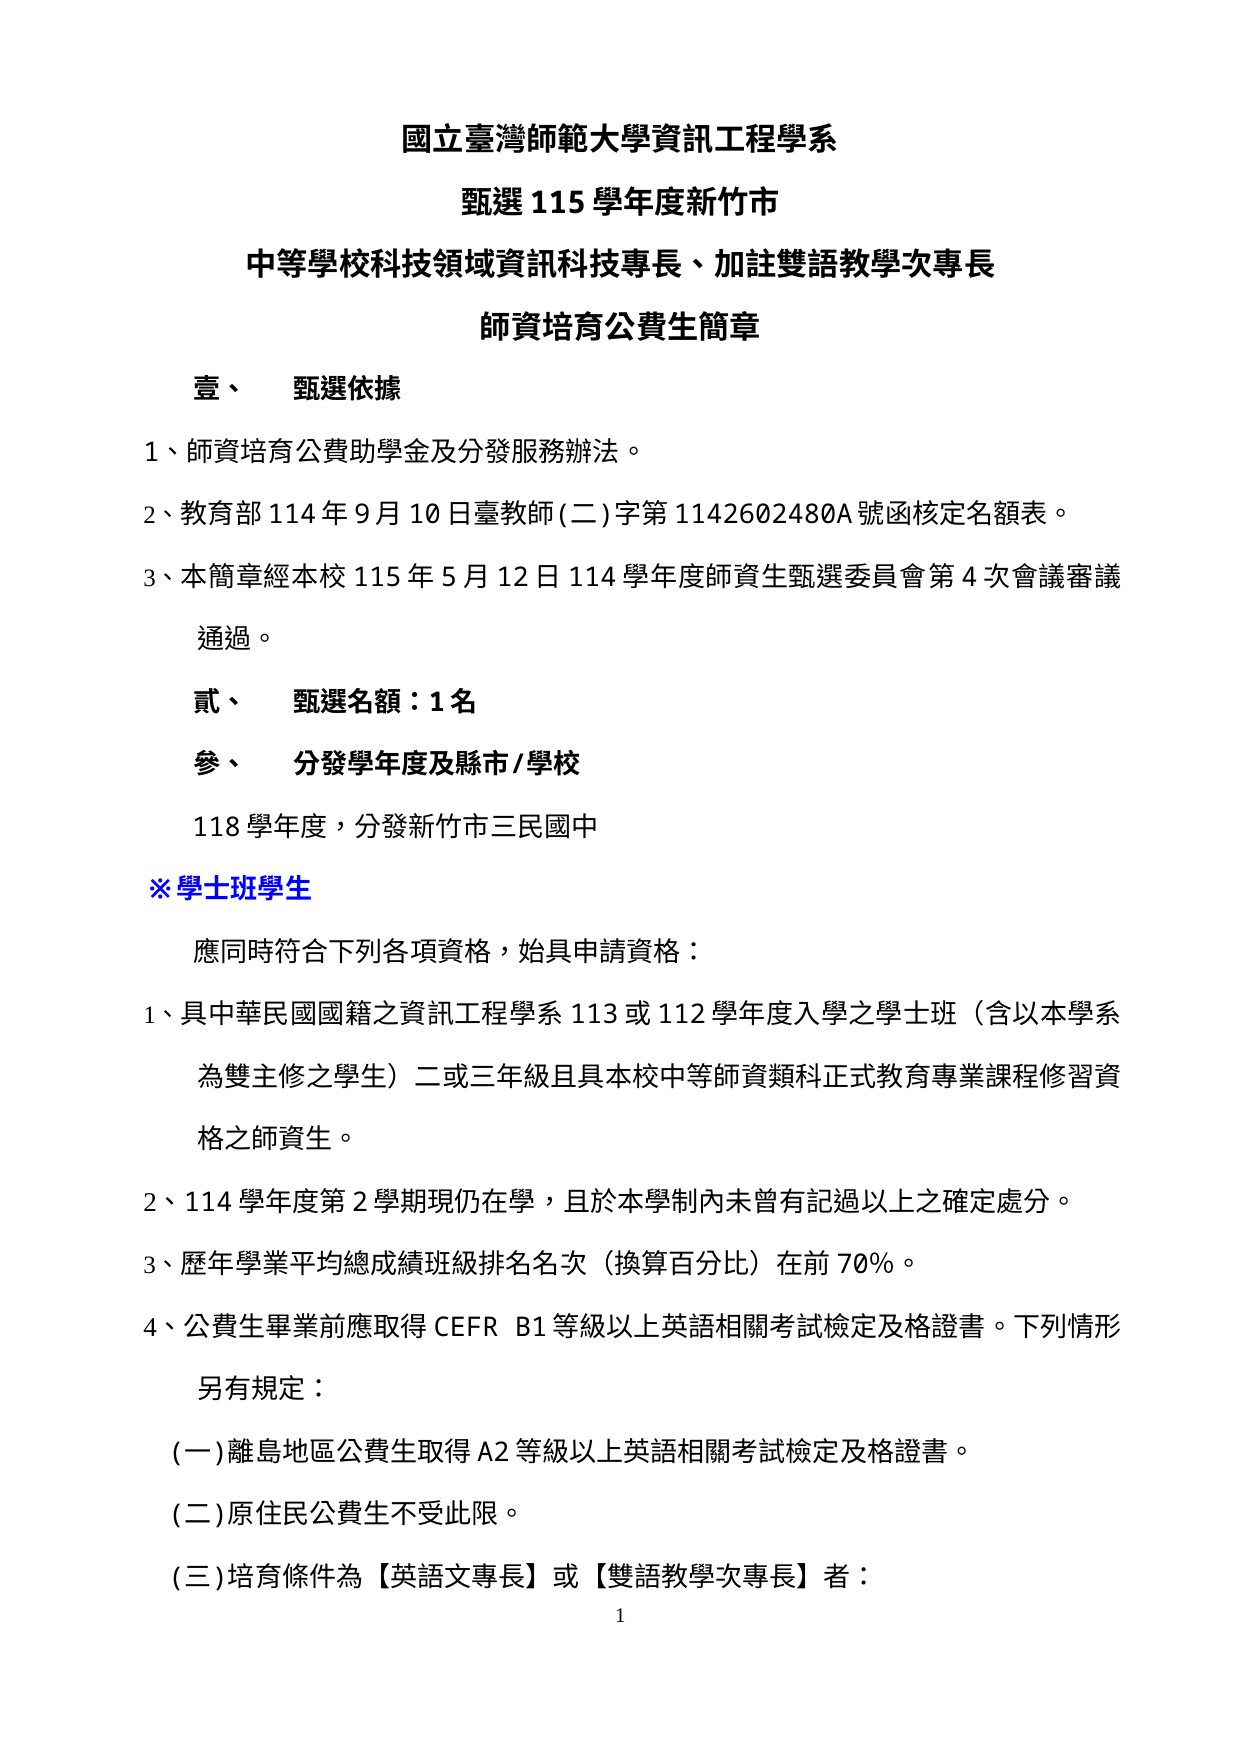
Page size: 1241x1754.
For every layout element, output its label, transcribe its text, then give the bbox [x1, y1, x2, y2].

list 分發學年度及縣市/學校 [193, 721, 1122, 783]
list 師資培育公費助學金及分發服務辦法。 [143, 408, 1122, 471]
text (二)原住民公費生不受此限。 [168, 1471, 1122, 1533]
text 國立臺灣師範大學資訊工程學系 [118, 96, 1122, 158]
text 118學年度，分發新竹市三民國中 [192, 783, 1122, 846]
list 教育部114年9月10日臺教師(二)字第1142602480A號函核定名額表。 [143, 471, 1122, 533]
text 師資培育公費生簡章 [118, 283, 1122, 346]
list 歷年學業平均總成績班級排名名次（換算百分比）在前70％。 [143, 1221, 1122, 1283]
list 114學年度第2學期現仍在學，且於本學制內未曾有記過以上之確定處分。 [143, 1158, 1122, 1221]
list 本簡章經本校115年5月12日114學年度師資生甄選委員會第4次會議審議通過。 [143, 533, 1122, 658]
list 具中華民國國籍之資訊工程學系113或112學年度入學之學士班（含以本學系為雙主修之學生）二或三年級且具本校中等師資類科正式教育專業課程修習資格之師資生。 [143, 971, 1122, 1158]
text (一)離島地區公費生取得A2等級以上英語相關考試檢定及格證書。 [168, 1408, 1122, 1471]
text ※學士班學生 [144, 846, 1122, 908]
list 甄選依據 [193, 346, 1122, 408]
text 中等學校科技領域資訊科技專長、加註雙語教學次專長 [118, 221, 1122, 283]
list 公費生畢業前應取得CEFR B1等級以上英語相關考試檢定及格證書。下列情形另有規定： [143, 1283, 1122, 1408]
list 甄選名額：1名 [193, 658, 1122, 721]
text 應同時符合下列各項資格，始具申請資格： [193, 908, 1122, 971]
text (三)培育條件為【英語文專長】或【雙語教學次專長】者： [168, 1533, 1122, 1596]
text 甄選115學年度新竹市 [118, 158, 1122, 221]
